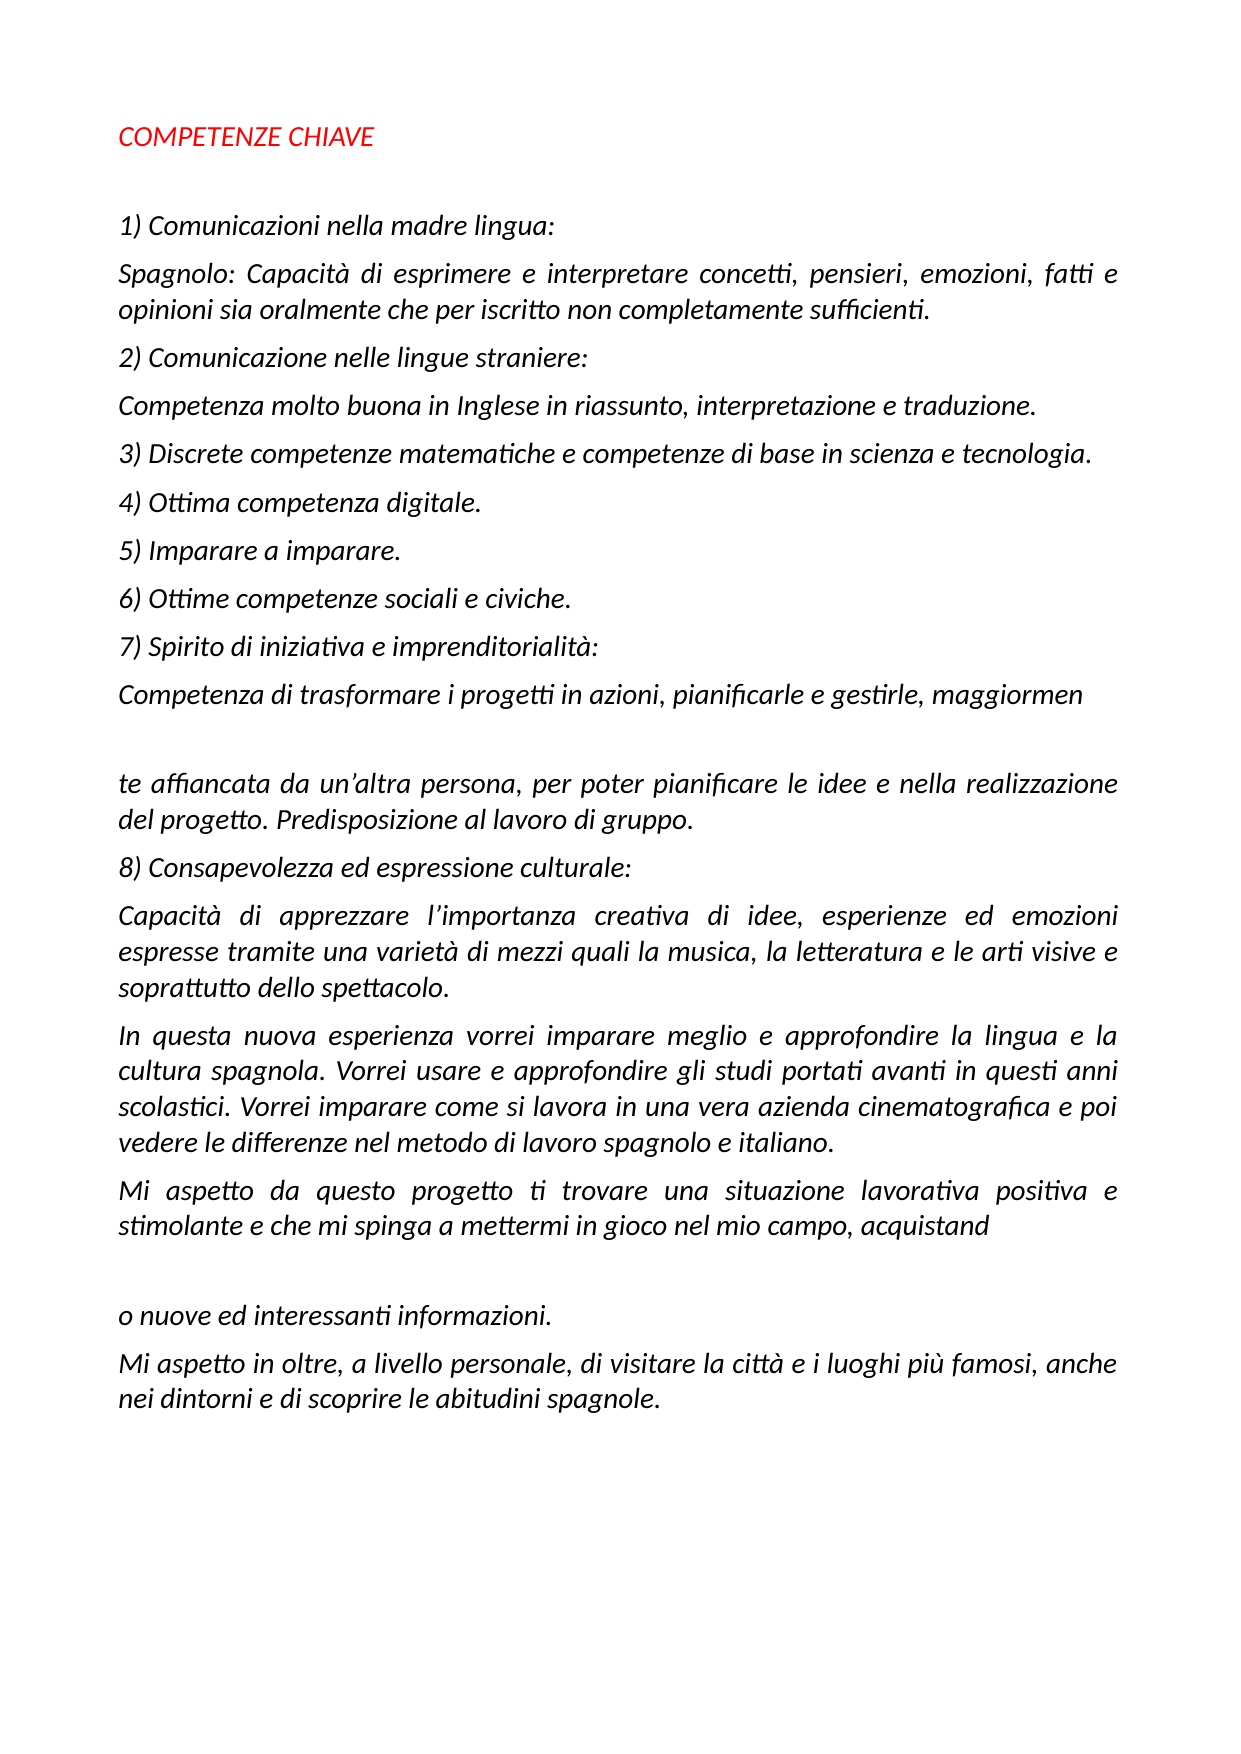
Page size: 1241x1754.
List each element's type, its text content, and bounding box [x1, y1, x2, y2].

text In questa nuova esperienza vorrei imparare meglio e approfondire la lingua e la cultura spagnola. Vorrei usare e approfondire gli studi portati avanti in questi anni scolastici. Vorrei imparare come si lavora in una vera azienda cinematografica e poi vedere le differenze nel metodo di lavoro spagnolo e italiano. [118, 1017, 1122, 1159]
text Competenza di trasformare i progetti in azioni, pianificarle e gestirle, maggiormen [118, 676, 1122, 712]
text 1) Comunicazioni nella madre lingua: [118, 207, 1122, 243]
text 8) Consapevolezza ed espressione culturale: [118, 849, 1122, 885]
text 5) Imparare a imparare. [118, 532, 1122, 567]
text te affiancata da un’altra persona, per poter pianificare le idee e nella realizzazione del progetto. Predisposizione al lavoro di gruppo. [118, 766, 1122, 837]
text Competenza molto buona in Inglese in riassunto, interpretazione e traduzione. [118, 387, 1122, 423]
text 4) Ottima competenza digitale. [118, 484, 1122, 519]
text 3) Discrete competenze matematiche e competenze di base in scienza e tecnologia. [118, 436, 1122, 471]
text 2) Comunicazione nelle lingue straniere: [118, 339, 1122, 375]
text Mi aspetto da questo progetto ti trovare una situazione lavorativa positiva e stimolante e che mi spinga a mettermi in gioco nel mio campo, acquistand [118, 1172, 1122, 1243]
text Mi aspetto in oltre, a livello personale, di visitare la città e i luoghi più famosi, anche nei dintorni e di scoprire le abitudini spagnole. [118, 1345, 1122, 1416]
text 6) Ottime competenze sociali e civiche. [118, 580, 1122, 616]
text 7) Spirito di iniziativa e imprenditorialità: [118, 628, 1122, 664]
text Spagnolo: Capacità di esprimere e interpretare concetti, pensieri, emozioni, fatti e opinioni sia oralmente che per iscritto non completamente sufficienti. [118, 256, 1122, 327]
text Capacità di apprezzare l’importanza creativa di idee, esperienze ed emozioni espresse tramite una varietà di mezzi quali la musica, la letteratura e le arti visive e soprattutto dello spettacolo. [118, 897, 1122, 1004]
text o nuove ed interessanti informazioni. [118, 1297, 1122, 1332]
text COMPETENZE CHIAVE [118, 118, 1122, 154]
